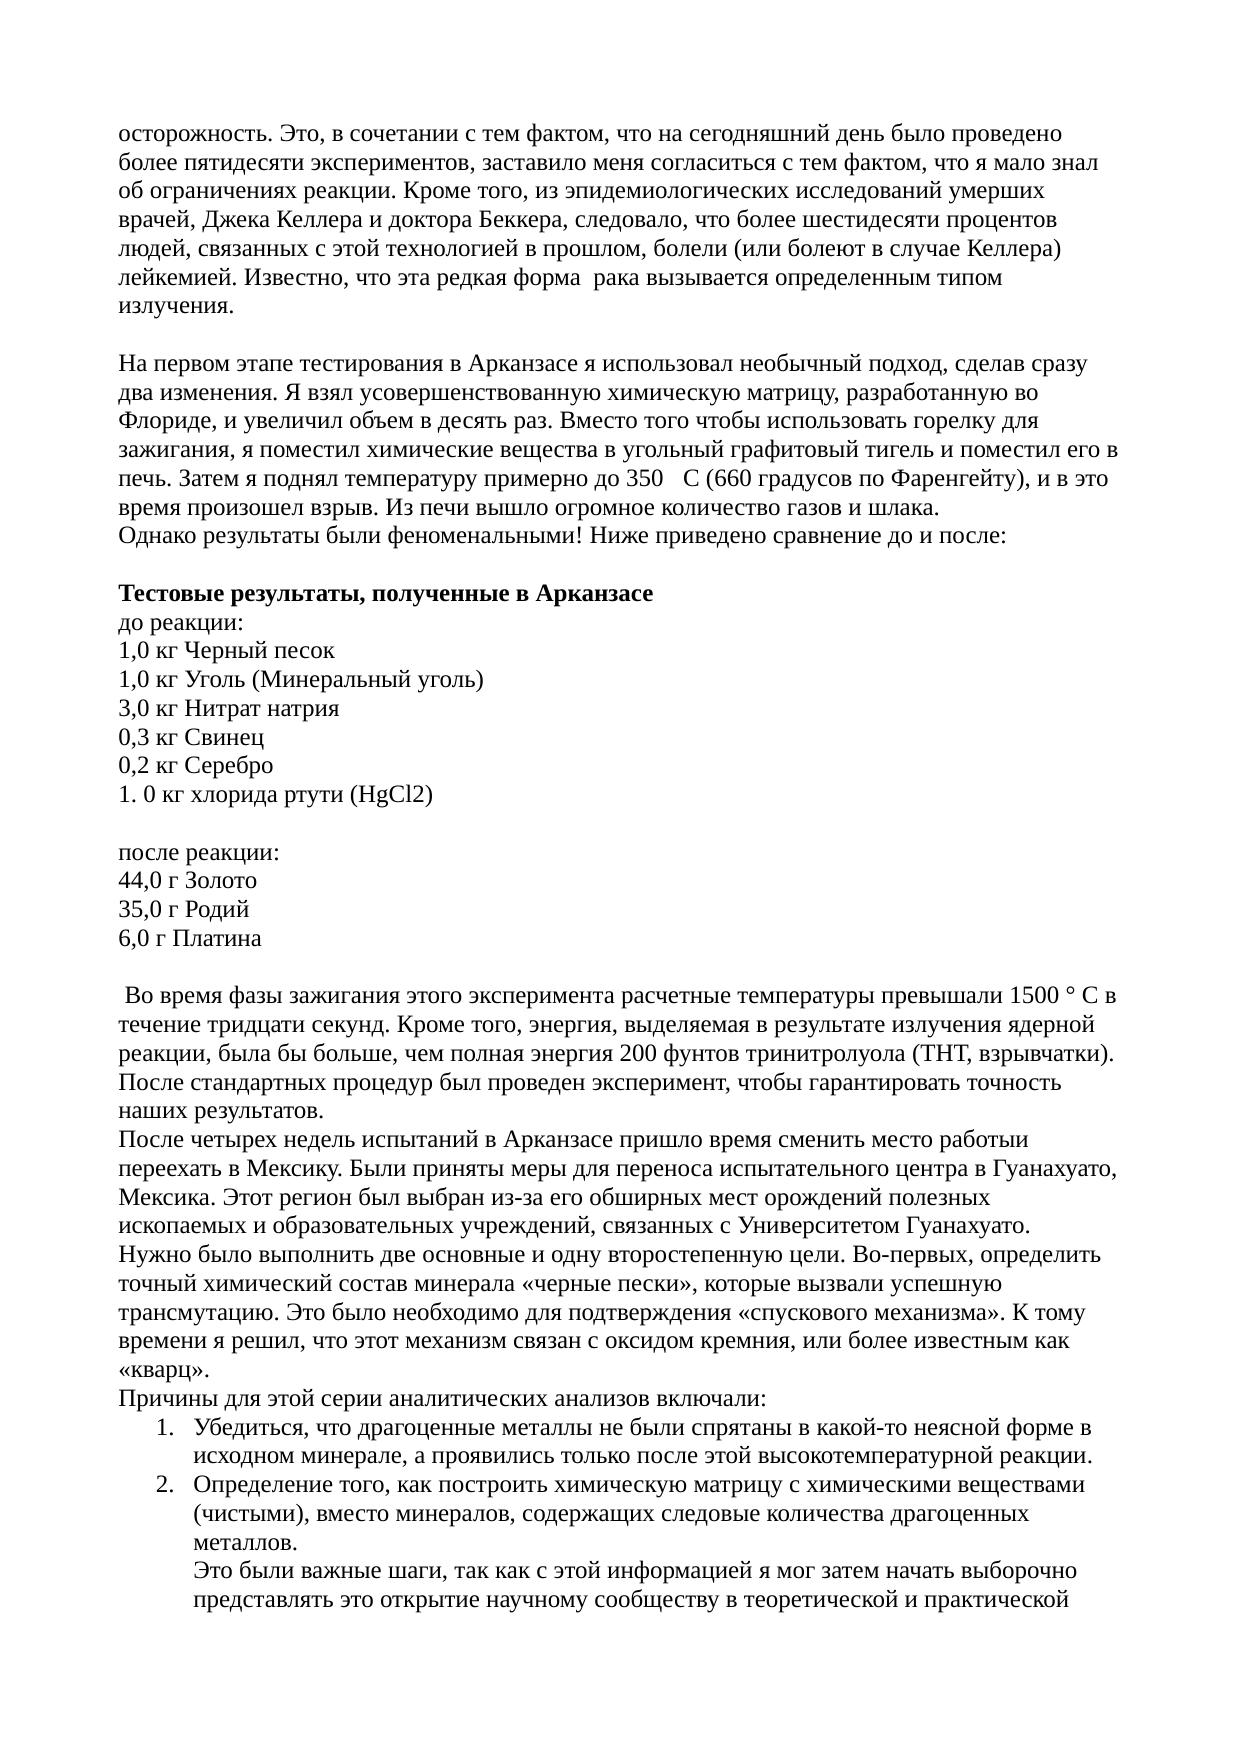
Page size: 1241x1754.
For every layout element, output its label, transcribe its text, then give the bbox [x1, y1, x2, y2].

text Нужно было выполнить две основные и одну второстепенную цели. Во-первых, определить точный химический состав минерала «черные пески», которые вызвали успешную трансмутацию. Это было необходимо для подтверждения «спускового механизма». К тому времени я решил, что этот механизм связан с оксидом кремния, или более известным как «кварц». [118, 1239, 1122, 1383]
text 0,2 кг Серебро [118, 751, 1122, 779]
text 1,0 кг Черный песок [118, 636, 1122, 664]
text 1. 0 кг хлорида ртути (HgCl2) [118, 779, 1122, 808]
text после реакции: [118, 837, 1122, 866]
text 1,0 кг Уголь (Минеральный уголь) [118, 664, 1122, 693]
text Причины для этой серии аналитических анализов включали: [118, 1383, 1122, 1412]
list Определение того, как построить химическую матрицу с химическими веществами (чистыми), вместо минералов, содержащих следовые количества драгоценных металлов. [156, 1469, 1122, 1556]
text 35,0 г Родий [118, 894, 1122, 923]
text 44,0 г Золото [118, 866, 1122, 894]
text Тестовые результаты, полученные в Арканзасе [118, 578, 1122, 607]
text 0,3 кг Свинец [118, 722, 1122, 751]
text Однако результаты были феноменальными! Ниже приведено сравнение до и после: [118, 521, 1122, 549]
list Убедиться, что драгоценные металлы не были спрятаны в какой-то неясной форме в исходном минерале, а проявились только после этой высокотемпературной реакции. [156, 1412, 1122, 1469]
text Во время фазы зажигания этого эксперимента расчетные температуры превышали 1500 ° C в течение тридцати секунд. Кроме того, энергия, выделяемая в результате излучения ядерной реакции, была бы больше, чем полная энергия 200 фунтов тринитролуола (ТНТ, взрывчатки). После стандартных процедур был проведен эксперимент, чтобы гарантировать точность наших результатов. [118, 981, 1122, 1124]
text 3,0 кг Нитрат натрия [118, 693, 1122, 722]
text 6,0 г Платина [118, 923, 1122, 952]
text На первом этапе тестирования в Арканзасе я использовал необычный подход, сделав сразу два изменения. Я взял усовершенствованную химическую матрицу, разработанную во Флориде, и увеличил объем в десять раз. Вместо того чтобы использовать горелку для зажигания, я поместил химические вещества в угольный графитовый тигель и поместил его в печь. Затем я поднял температуру примерно до 350C (660 градусов по Фаренгейту), и в это время произошел взрыв. Из печи вышло огромное количество газов и шлака. [118, 348, 1122, 521]
text осторожность. Это, в сочетании с тем фактом, что на сегодняшний день было проведено более пятидесяти экспериментов, заставило меня согласиться с тем фактом, что я мало знал об ограничениях реакции. Кроме того, из эпидемиологических исследований умерших врачей, Джека Келлера и доктора Беккера, следовало, что более шестидесяти процентов людей, связанных с этой технологией в прошлом, болели (или болеют в случае Келлера) лейкемией. Известно, что эта редкая форма рака вызывается определенным типом излучения. [118, 118, 1122, 319]
list Это были важные шаги, так как с этой информацией я мог затем начать выборочно представлять это открытие научному сообществу в теоретической и практической [156, 1556, 1122, 1613]
text После четырех недель испытаний в Арканзасе пришло время сменить место работыи переехать в Мексику. Были приняты меры для переноса испытательного центра в Гуанахуато, Мексика. Этот регион был выбран из-за его обширных мест орождений полезных ископаемых и образовательных учреждений, связанных с Университетом Гуанахуато. [118, 1124, 1122, 1239]
text до реакции: [118, 607, 1122, 636]
